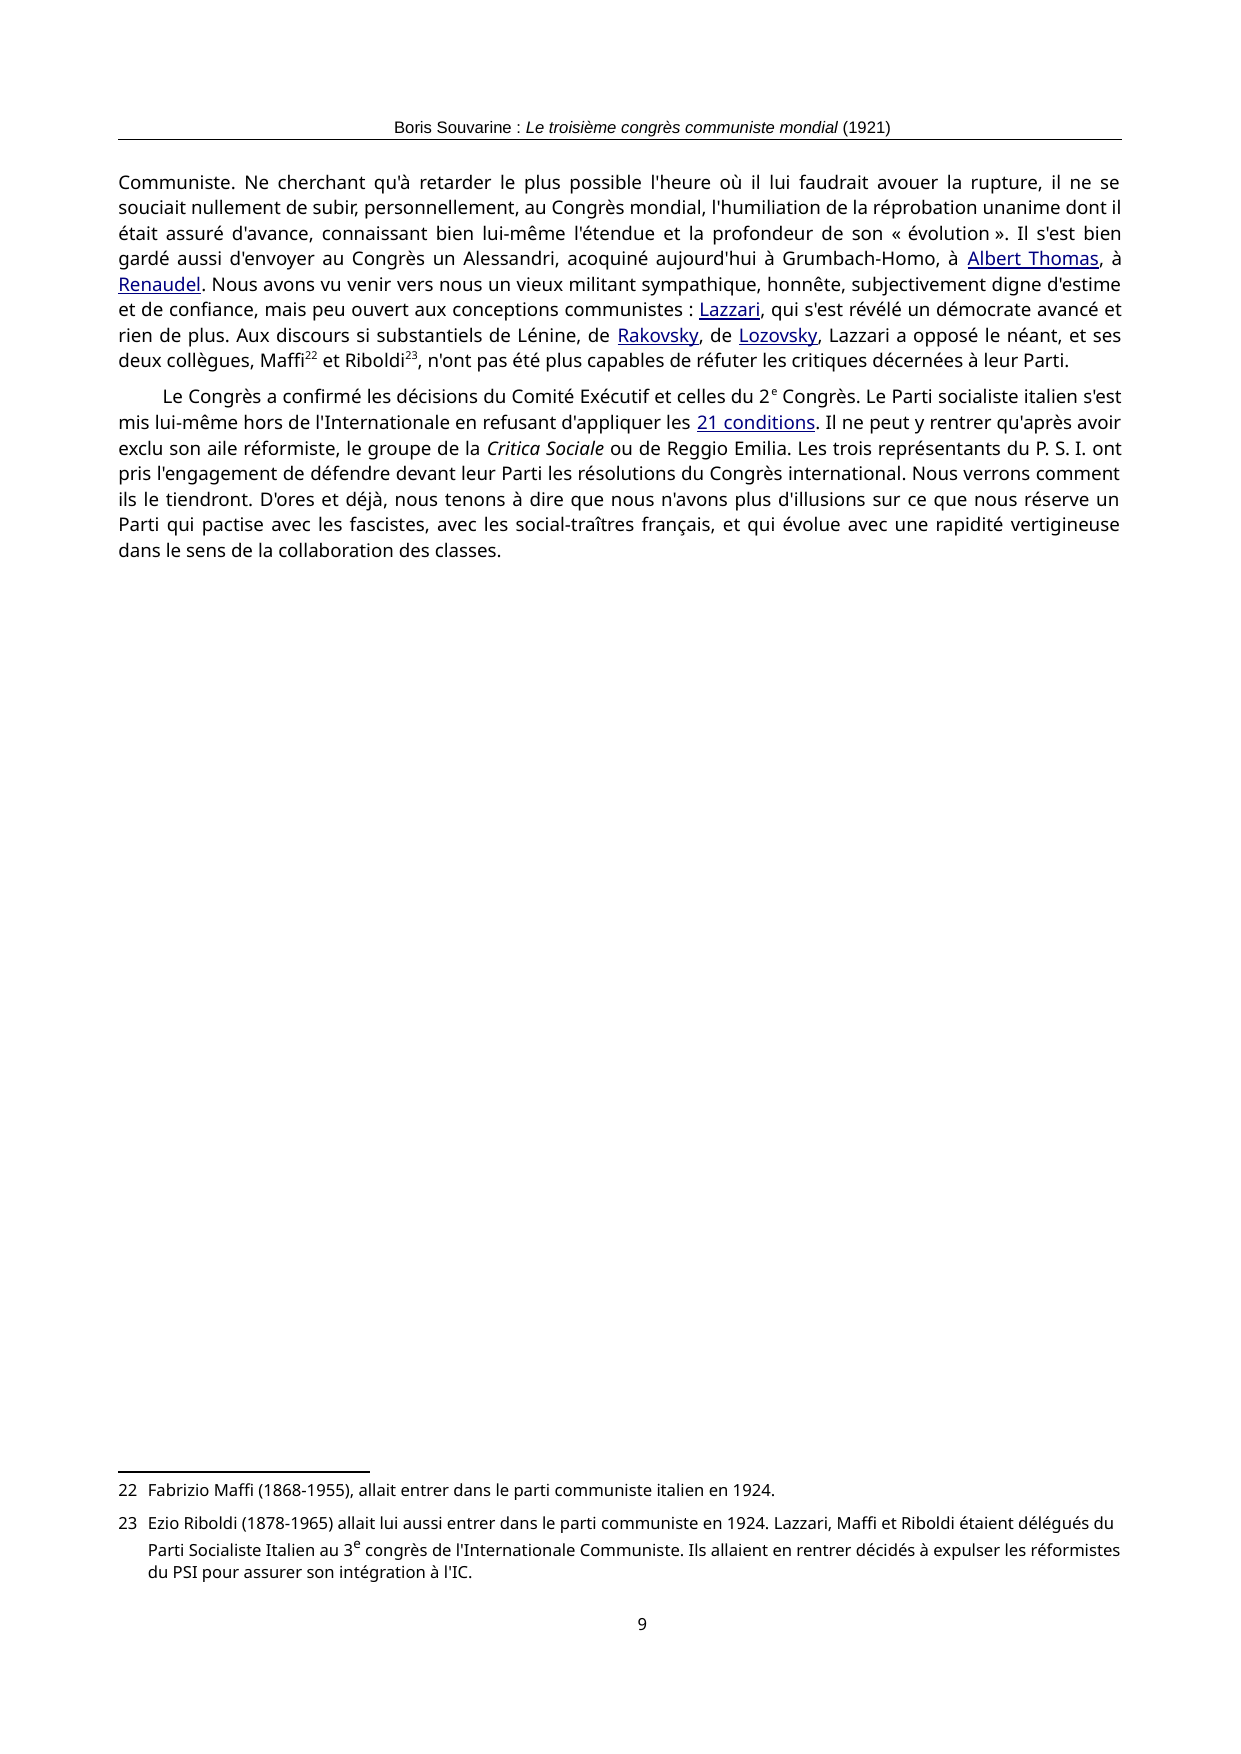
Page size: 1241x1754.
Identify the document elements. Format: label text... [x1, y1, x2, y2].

text Communiste. Ne cherchant qu'à retarder le plus possible l'heure où il lui faudrait avouer la rupture, il ne se souciait nullement de subir, personnellement, au Congrès mondial, l'humiliation de la réprobation unanime dont il était assuré d'avance, connaissant bien lui-même l'étendue et la profondeur de son « évolution ». Il s'est bien gardé aussi d'envoyer au Congrès un Alessandri, acoquiné aujourd'hui à Grumbach-Homo, à Albert Thomas, à Renaudel. Nous avons vu venir vers nous un vieux militant sympathique, honnête, subjectivement digne d'estime et de confiance, mais peu ouvert aux conceptions communistes : Lazzari, qui s'est révélé un démocrate avancé et rien de plus. Aux discours si substantiels de Lénine, de Rakovsky, de Lozovsky, Lazzari a opposé le néant, et ses deux collègues, Maffi et Riboldi, n'ont pas été plus capables de réfuter les critiques décernées à leur Parti. [118, 169, 1122, 373]
text Fabrizio Maffi (1868-1955), allait entrer dans le parti communiste italien en 1924. [118, 1478, 1122, 1501]
text Le Congrès a confirmé les décisions du Comité Exécutif et celles du 2e Congrès. Le Parti socialiste italien s'est mis lui-même hors de l'Internationale en refusant d'appliquer les 21 conditions. Il ne peut y rentrer qu'après avoir exclu son aile réformiste, le groupe de la Critica Sociale ou de Reggio Emilia. Les trois représentants du P. S. I. ont pris l'engagement de défendre devant leur Parti les résolutions du Congrès international. Nous verrons comment ils le tiendront. D'ores et déjà, nous tenons à dire que nous n'avons plus d'illusions sur ce que nous réserve un Parti qui pactise avec les fascistes, avec les social-traîtres français, et qui évolue avec une rapidité vertigineuse dans le sens de la collaboration des classes. [118, 384, 1122, 562]
text Ezio Riboldi (1878-1965) allait lui aussi entrer dans le parti communiste en 1924. Lazzari, Maffi et Riboldi étaient délégués du Parti Socialiste Italien au 3e congrès de l'Internationale Communiste. Ils allaient en rentrer décidés à expulser les réformistes du PSI pour assurer son intégration à l'IC. [118, 1512, 1122, 1583]
